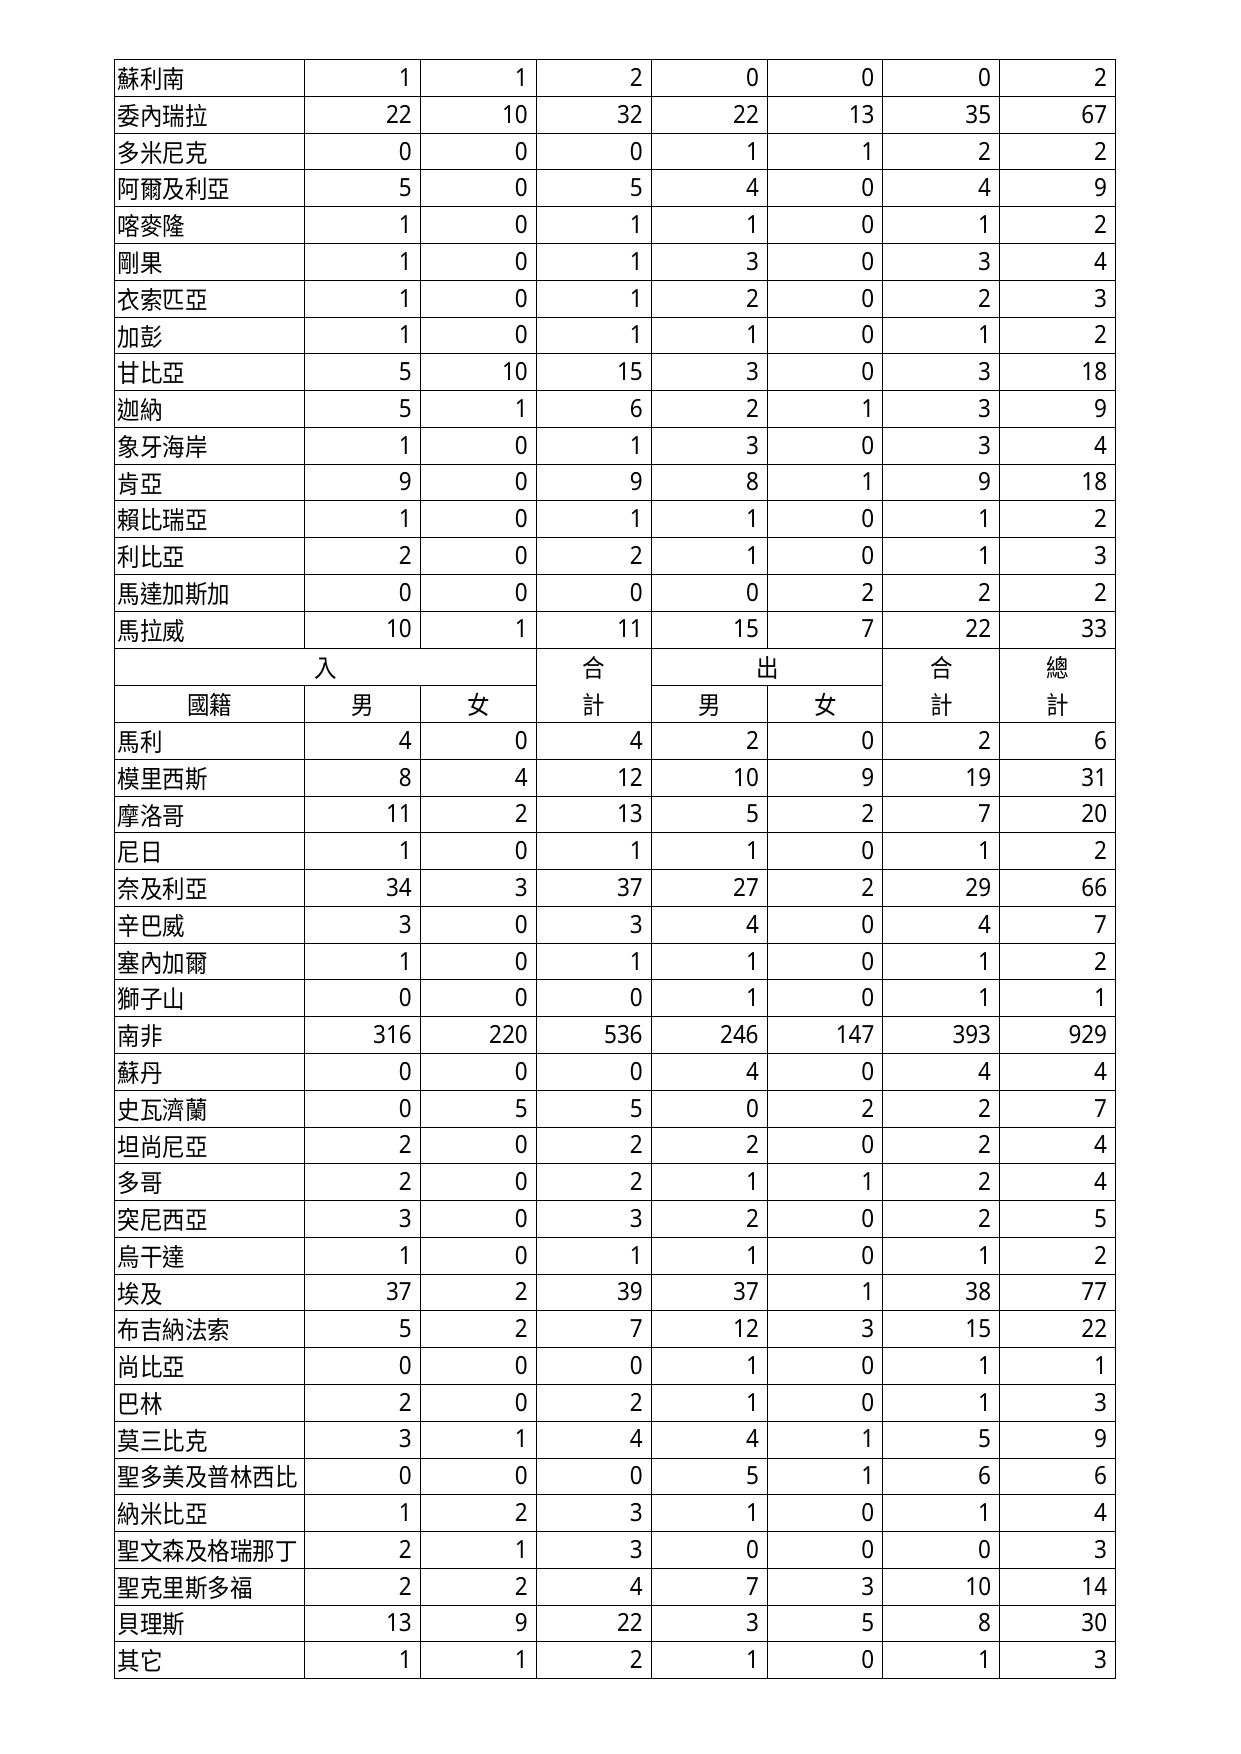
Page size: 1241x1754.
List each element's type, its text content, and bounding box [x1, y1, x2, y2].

table_cell 蘇利南 [115, 60, 304, 96]
table_cell 1 [768, 391, 882, 427]
table_cell 0 [768, 1238, 882, 1273]
table_cell 2 [305, 1164, 420, 1200]
table_cell 2 [537, 1385, 651, 1421]
table_cell 0 [421, 134, 536, 169]
table_cell 0 [421, 980, 536, 1016]
table_cell 393 [883, 1017, 999, 1053]
table_cell 2 [883, 134, 999, 169]
table_cell 1 [537, 281, 651, 316]
table_cell 2 [883, 575, 999, 611]
table_cell 1 [883, 1642, 999, 1678]
table_cell 3 [305, 1422, 420, 1457]
table_cell 1 [883, 1238, 999, 1273]
table_cell 0 [768, 170, 882, 206]
table_cell 1 [305, 428, 420, 463]
table_cell 甘比亞 [115, 354, 304, 390]
table_cell 2 [537, 538, 651, 574]
table_cell 4 [421, 760, 536, 796]
table_cell 7 [1000, 1091, 1115, 1126]
table_cell 5 [305, 1311, 420, 1347]
table_cell 1 [421, 1532, 536, 1568]
table_cell 1 [652, 501, 767, 537]
table_cell 0 [537, 1054, 651, 1090]
table_cell 0 [421, 1201, 536, 1237]
table_cell 0 [883, 60, 999, 96]
table_cell 0 [768, 501, 882, 537]
table_cell 4 [537, 723, 651, 759]
table_cell 2 [537, 60, 651, 96]
table_cell 塞內加爾 [115, 944, 304, 979]
table_cell 1 [883, 1385, 999, 1421]
table_cell 2 [305, 1385, 420, 1421]
table_cell 蘇丹 [115, 1054, 304, 1090]
table_cell 0 [768, 1642, 882, 1678]
table_cell 獅子山 [115, 980, 304, 1016]
table_cell 喀麥隆 [115, 207, 304, 243]
table_cell 10 [883, 1569, 999, 1604]
table_cell 0 [421, 1238, 536, 1273]
table_cell 象牙海岸 [115, 428, 304, 463]
table_cell 2 [1000, 207, 1115, 243]
table_cell 0 [768, 944, 882, 979]
table_cell 1 [421, 391, 536, 427]
table_cell 38 [883, 1275, 999, 1310]
table_cell 37 [305, 1275, 420, 1310]
table_cell 0 [652, 1091, 767, 1126]
table_cell 0 [768, 1495, 882, 1531]
table_cell 0 [421, 575, 536, 611]
table_cell 1 [652, 1348, 767, 1384]
table_cell 計 [1000, 685, 1115, 722]
table_cell 13 [305, 1606, 420, 1641]
table_cell 7 [768, 612, 882, 647]
table_cell 0 [768, 1348, 882, 1384]
table_cell 1 [305, 833, 420, 869]
table_cell 計 [537, 685, 651, 722]
table_cell 9 [305, 465, 420, 500]
table_cell 20 [1000, 797, 1115, 832]
table_cell 0 [768, 207, 882, 243]
table_cell 1 [652, 134, 767, 169]
table_cell 賴比瑞亞 [115, 501, 304, 537]
table_cell 1 [652, 318, 767, 353]
table_cell 15 [883, 1311, 999, 1347]
table_cell 147 [768, 1017, 882, 1053]
table_cell 0 [421, 907, 536, 943]
table_cell 1 [537, 428, 651, 463]
table_cell 1 [305, 1495, 420, 1531]
table_cell 坦尚尼亞 [115, 1128, 304, 1163]
table_cell 0 [421, 244, 536, 280]
table_cell 0 [652, 60, 767, 96]
table_cell 利比亞 [115, 538, 304, 574]
table_cell 布吉納法索 [115, 1311, 304, 1347]
table_cell 4 [1000, 1128, 1115, 1163]
table_cell 3 [537, 1201, 651, 1237]
table_cell 2 [883, 1164, 999, 1200]
table_cell 2 [421, 1275, 536, 1310]
table_cell 2 [537, 1164, 651, 1200]
table_cell 1 [883, 833, 999, 869]
table_cell 1 [305, 1642, 420, 1678]
table_cell 多米尼克 [115, 134, 304, 169]
table_cell 2 [1000, 60, 1115, 96]
table_cell 22 [1000, 1311, 1115, 1347]
table_cell 0 [305, 980, 420, 1016]
table_cell 7 [1000, 907, 1115, 943]
table_cell 剛果 [115, 244, 304, 280]
table_cell 2 [421, 1311, 536, 1347]
table_cell 1 [883, 501, 999, 537]
table_cell 0 [421, 465, 536, 500]
table_cell 1 [537, 244, 651, 280]
table_cell 67 [1000, 97, 1115, 133]
table_cell 男 [652, 686, 767, 722]
table_cell 衣索匹亞 [115, 281, 304, 316]
table_cell 3 [305, 1201, 420, 1237]
table_cell 2 [1000, 318, 1115, 353]
table_cell 0 [421, 207, 536, 243]
table_cell 2 [652, 281, 767, 316]
table_cell 5 [305, 170, 420, 206]
table_cell 2 [537, 1128, 651, 1163]
table_cell 2 [768, 870, 882, 906]
table_cell 2 [1000, 833, 1115, 869]
table_cell 39 [537, 1275, 651, 1310]
table_cell 1 [537, 833, 651, 869]
table_cell 2 [1000, 1238, 1115, 1273]
table_cell 3 [537, 907, 651, 943]
table_cell 女 [421, 686, 536, 722]
table_cell 計 [883, 685, 999, 722]
table_cell 0 [421, 1128, 536, 1163]
table_cell 4 [537, 1422, 651, 1457]
table_cell 馬達加斯加 [115, 575, 304, 611]
table_cell 4 [652, 170, 767, 206]
table_cell 0 [768, 1385, 882, 1421]
table_cell 1 [883, 944, 999, 979]
table_cell 1 [883, 1495, 999, 1531]
table_cell 5 [537, 170, 651, 206]
table_cell 0 [768, 354, 882, 390]
table_cell 929 [1000, 1017, 1115, 1053]
table_cell 3 [768, 1311, 882, 1347]
table_cell 32 [537, 97, 651, 133]
table_cell 0 [768, 428, 882, 463]
table_cell 2 [883, 1091, 999, 1126]
table_cell 66 [1000, 870, 1115, 906]
table_cell 6 [883, 1459, 999, 1494]
table_cell 0 [537, 575, 651, 611]
table_cell 聖多美及普林西比 [115, 1459, 304, 1494]
table_cell 0 [421, 944, 536, 979]
table_cell 3 [883, 428, 999, 463]
table_cell 8 [305, 760, 420, 796]
table_cell 巴林 [115, 1385, 304, 1421]
table_cell 19 [883, 760, 999, 796]
table_cell 5 [537, 1091, 651, 1126]
table_cell 3 [1000, 1642, 1115, 1678]
table_cell 10 [652, 760, 767, 796]
table_cell 1 [883, 980, 999, 1016]
table_cell 0 [305, 1054, 420, 1090]
table_cell 33 [1000, 612, 1115, 647]
table_cell 10 [421, 97, 536, 133]
table_cell 5 [305, 391, 420, 427]
table_cell 1 [883, 1348, 999, 1384]
table_cell 4 [883, 907, 999, 943]
table_cell 2 [652, 391, 767, 427]
table_cell 聖文森及格瑞那丁 [115, 1532, 304, 1568]
table_cell 12 [537, 760, 651, 796]
table_cell 1 [768, 1164, 882, 1200]
table_cell 0 [768, 833, 882, 869]
table_cell 0 [305, 1348, 420, 1384]
table_cell 2 [1000, 944, 1115, 979]
table_cell 7 [883, 797, 999, 832]
table_cell 37 [652, 1275, 767, 1310]
table_cell 1 [652, 1495, 767, 1531]
table_cell 2 [1000, 134, 1115, 169]
table_cell 13 [537, 797, 651, 832]
table_cell 11 [305, 797, 420, 832]
table_cell 出 [652, 649, 882, 685]
table_cell 4 [652, 1422, 767, 1457]
table_cell 5 [652, 797, 767, 832]
table_cell 4 [652, 907, 767, 943]
table_cell 5 [652, 1459, 767, 1494]
table_cell 3 [652, 428, 767, 463]
table_cell 0 [768, 1532, 882, 1568]
table_cell 加彭 [115, 318, 304, 353]
table_cell 3 [883, 354, 999, 390]
table_cell 27 [652, 870, 767, 906]
table_cell 0 [768, 318, 882, 353]
table_cell 35 [883, 97, 999, 133]
table_cell 貝理斯 [115, 1606, 304, 1641]
table_cell 5 [1000, 1201, 1115, 1237]
table_cell 4 [1000, 1054, 1115, 1090]
table_cell 6 [1000, 1459, 1115, 1494]
table_cell 2 [1000, 501, 1115, 537]
table_cell 1 [305, 60, 420, 96]
table_cell 2 [768, 575, 882, 611]
table_cell 0 [421, 1164, 536, 1200]
table_cell 0 [421, 170, 536, 206]
table_cell 1 [305, 944, 420, 979]
table_cell 0 [768, 1128, 882, 1163]
table_cell 馬利 [115, 723, 304, 759]
table_cell 男 [305, 686, 420, 722]
table_cell 11 [537, 612, 651, 647]
table_cell 0 [305, 1459, 420, 1494]
table_cell 0 [883, 1532, 999, 1568]
table_cell 0 [421, 1459, 536, 1494]
table_cell 委內瑞拉 [115, 97, 304, 133]
table_cell 史瓦濟蘭 [115, 1091, 304, 1126]
table_cell 3 [1000, 1532, 1115, 1568]
table_cell 2 [421, 1569, 536, 1604]
table_cell 6 [537, 391, 651, 427]
table_cell 1 [305, 244, 420, 280]
table_cell 0 [305, 1091, 420, 1126]
table_cell 15 [652, 612, 767, 647]
table_cell 4 [883, 1054, 999, 1090]
table_cell 3 [305, 907, 420, 943]
table_cell 0 [768, 1201, 882, 1237]
table_cell 1 [537, 318, 651, 353]
table_cell 1 [883, 207, 999, 243]
table_cell 1 [305, 501, 420, 537]
table_cell 4 [652, 1054, 767, 1090]
table_cell 22 [883, 612, 999, 647]
table_cell 合 [537, 649, 651, 685]
table_cell 3 [537, 1532, 651, 1568]
table_cell 2 [305, 1128, 420, 1163]
table_cell 1 [883, 538, 999, 574]
table_cell 0 [652, 1532, 767, 1568]
table_cell 3 [421, 870, 536, 906]
table_cell 0 [768, 60, 882, 96]
table_cell 9 [537, 465, 651, 500]
table_cell 合 [883, 649, 999, 685]
table_cell 女 [768, 686, 882, 722]
table_cell 0 [421, 318, 536, 353]
table_cell 肯亞 [115, 465, 304, 500]
table_cell 0 [768, 723, 882, 759]
table_cell 入 [115, 649, 536, 685]
table_cell 2 [305, 1569, 420, 1604]
table_cell 0 [421, 1054, 536, 1090]
table_cell 4 [305, 723, 420, 759]
table_cell 1 [652, 833, 767, 869]
table_cell 國籍 [115, 686, 304, 722]
table_cell 9 [883, 465, 999, 500]
table_cell 2 [421, 1495, 536, 1531]
table_cell 77 [1000, 1275, 1115, 1310]
table_cell 9 [1000, 170, 1115, 206]
table_cell 聖克里斯多福 [115, 1569, 304, 1604]
table_cell 13 [768, 97, 882, 133]
table_cell 0 [421, 501, 536, 537]
table_cell 0 [768, 980, 882, 1016]
table_cell 12 [652, 1311, 767, 1347]
table_cell 1 [421, 612, 536, 647]
table_cell 南非 [115, 1017, 304, 1053]
table_cell 3 [1000, 538, 1115, 574]
table_cell 9 [1000, 1422, 1115, 1457]
table_cell 30 [1000, 1606, 1115, 1641]
table_cell 模里西斯 [115, 760, 304, 796]
table_cell 1 [305, 1238, 420, 1273]
table_cell 0 [768, 907, 882, 943]
table_cell 10 [421, 354, 536, 390]
table_cell 2 [883, 1201, 999, 1237]
table_cell 7 [652, 1569, 767, 1604]
table_cell 4 [883, 170, 999, 206]
table_cell 1 [1000, 1348, 1115, 1384]
table_cell 1 [305, 207, 420, 243]
table_cell 5 [305, 354, 420, 390]
table_cell 辛巴威 [115, 907, 304, 943]
table_cell 8 [652, 465, 767, 500]
table_cell 0 [652, 575, 767, 611]
table_cell 14 [1000, 1569, 1115, 1604]
table_cell 5 [421, 1091, 536, 1126]
table_cell 0 [768, 281, 882, 316]
table_cell 2 [421, 797, 536, 832]
table_cell 536 [537, 1017, 651, 1053]
table_cell 2 [1000, 575, 1115, 611]
table_cell 1 [537, 1238, 651, 1273]
table_cell 1 [652, 1642, 767, 1678]
table_cell 316 [305, 1017, 420, 1053]
table_cell 22 [537, 1606, 651, 1641]
table_cell 1 [421, 1422, 536, 1457]
table_cell 1 [883, 318, 999, 353]
table_cell 4 [1000, 428, 1115, 463]
table_cell 多哥 [115, 1164, 304, 1200]
table_cell 3 [652, 244, 767, 280]
table_cell 9 [1000, 391, 1115, 427]
table_cell 2 [652, 1201, 767, 1237]
table_cell 3 [652, 1606, 767, 1641]
table_cell 其它 [115, 1642, 304, 1678]
table_cell 4 [537, 1569, 651, 1604]
table_cell 迦納 [115, 391, 304, 427]
table_cell 尚比亞 [115, 1348, 304, 1384]
table_cell 4 [1000, 244, 1115, 280]
table_cell 0 [537, 1459, 651, 1494]
table_cell 1 [652, 1238, 767, 1273]
table_cell 15 [537, 354, 651, 390]
table_cell 246 [652, 1017, 767, 1053]
table_cell 2 [652, 723, 767, 759]
table_cell 5 [883, 1422, 999, 1457]
table_cell 0 [305, 134, 420, 169]
table_cell 2 [305, 1532, 420, 1568]
table_cell 3 [768, 1569, 882, 1604]
table_cell 1 [768, 465, 882, 500]
table_cell 0 [421, 723, 536, 759]
table_cell 埃及 [115, 1275, 304, 1310]
table_cell 阿爾及利亞 [115, 170, 304, 206]
table_cell 0 [768, 1054, 882, 1090]
table_cell 7 [537, 1311, 651, 1347]
table_cell 2 [883, 723, 999, 759]
table_cell 1 [652, 1385, 767, 1421]
table_cell 1 [421, 60, 536, 96]
table_cell 2 [537, 1642, 651, 1678]
table_cell 1 [768, 134, 882, 169]
table_cell 29 [883, 870, 999, 906]
table_cell 2 [883, 1128, 999, 1163]
table_cell 1 [652, 980, 767, 1016]
table_cell 3 [537, 1495, 651, 1531]
table_cell 奈及利亞 [115, 870, 304, 906]
table_cell 31 [1000, 760, 1115, 796]
table_cell 1 [1000, 980, 1115, 1016]
table_cell 2 [305, 538, 420, 574]
table_cell 18 [1000, 465, 1115, 500]
table_cell 2 [768, 797, 882, 832]
table_cell 0 [537, 980, 651, 1016]
table_cell 34 [305, 870, 420, 906]
table_cell 5 [768, 1606, 882, 1641]
table_cell 0 [421, 538, 536, 574]
table_cell 突尼西亞 [115, 1201, 304, 1237]
table_cell 1 [652, 944, 767, 979]
table_cell 1 [652, 1164, 767, 1200]
table_cell 4 [1000, 1164, 1115, 1200]
table_cell 0 [421, 281, 536, 316]
table_cell 22 [305, 97, 420, 133]
table_cell 1 [768, 1275, 882, 1310]
table_cell 3 [652, 354, 767, 390]
table_cell 1 [652, 538, 767, 574]
table_cell 18 [1000, 354, 1115, 390]
table_cell 0 [421, 833, 536, 869]
table_cell 1 [305, 318, 420, 353]
table_cell 烏干達 [115, 1238, 304, 1273]
table_cell 1 [537, 501, 651, 537]
table_cell 9 [768, 760, 882, 796]
table_cell 馬拉威 [115, 612, 304, 647]
table_cell 0 [305, 575, 420, 611]
table_cell 4 [1000, 1495, 1115, 1531]
table_cell 1 [305, 281, 420, 316]
table_cell 0 [421, 1385, 536, 1421]
table_cell 3 [883, 391, 999, 427]
table_cell 0 [421, 1348, 536, 1384]
table_cell 總 [1000, 649, 1115, 685]
table_cell 1 [537, 944, 651, 979]
table_cell 22 [652, 97, 767, 133]
table_cell 8 [883, 1606, 999, 1641]
table_cell 1 [537, 207, 651, 243]
table_cell 37 [537, 870, 651, 906]
table_cell 2 [883, 281, 999, 316]
table_cell 0 [768, 538, 882, 574]
table_cell 10 [305, 612, 420, 647]
table_cell 0 [537, 1348, 651, 1384]
table_cell 9 [421, 1606, 536, 1641]
table_cell 2 [768, 1091, 882, 1126]
table_cell 0 [768, 244, 882, 280]
table_cell 2 [652, 1128, 767, 1163]
table_cell 0 [537, 134, 651, 169]
table_cell 1 [768, 1422, 882, 1457]
table_cell 摩洛哥 [115, 797, 304, 832]
table_cell 220 [421, 1017, 536, 1053]
table_cell 3 [883, 244, 999, 280]
table_cell 3 [1000, 281, 1115, 316]
table_cell 1 [768, 1459, 882, 1494]
table_cell 3 [1000, 1385, 1115, 1421]
table_cell 1 [421, 1642, 536, 1678]
table_cell 6 [1000, 723, 1115, 759]
table_cell 莫三比克 [115, 1422, 304, 1457]
table_cell 0 [421, 428, 536, 463]
table_cell 1 [652, 207, 767, 243]
table_cell 納米比亞 [115, 1495, 304, 1531]
table_cell 尼日 [115, 833, 304, 869]
